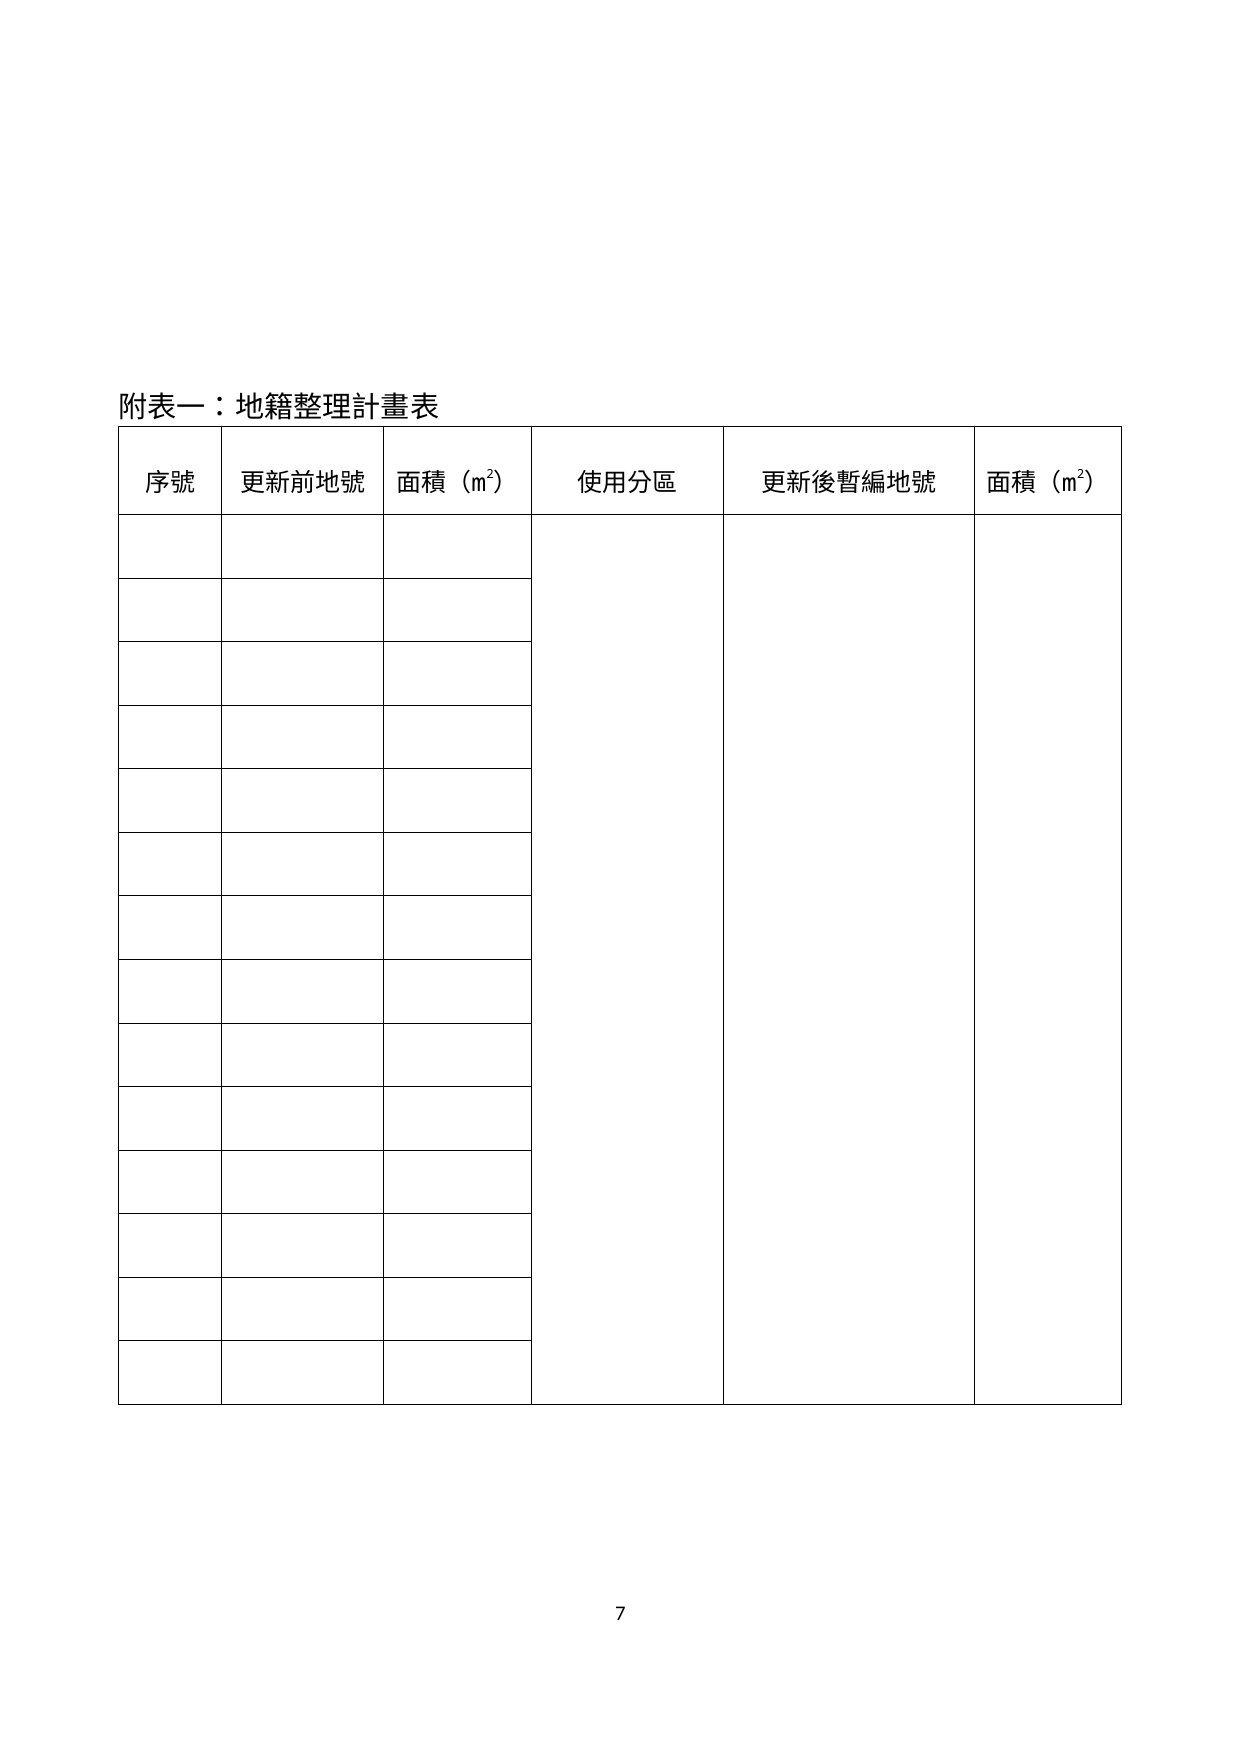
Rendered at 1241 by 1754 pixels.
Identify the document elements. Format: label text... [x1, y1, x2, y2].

table_cell [384, 896, 531, 959]
table_cell [119, 896, 221, 959]
table_cell [222, 1341, 383, 1404]
table_cell [119, 515, 221, 578]
table_cell [384, 1151, 531, 1213]
table_cell [119, 579, 221, 641]
table_cell [222, 515, 383, 578]
table_cell [384, 1278, 531, 1340]
table_header 更新前地號 [222, 427, 383, 514]
table_cell [384, 706, 531, 768]
table_cell [384, 1214, 531, 1277]
table_header 序號 [119, 427, 221, 514]
table_cell [532, 515, 723, 1404]
table_cell [119, 1087, 221, 1149]
table_cell [222, 579, 383, 641]
table_cell [119, 1278, 221, 1340]
table_cell [222, 642, 383, 705]
table_cell [222, 1278, 383, 1340]
table_cell [384, 1024, 531, 1086]
table_cell [384, 1087, 531, 1149]
table_header 更新後暫編地號 [724, 427, 974, 514]
table_header 使用分區 [532, 427, 723, 514]
table_cell [119, 642, 221, 705]
table_cell [119, 833, 221, 895]
table_cell [119, 1214, 221, 1277]
table_cell [384, 642, 531, 705]
table_cell [222, 706, 383, 768]
table_cell [222, 769, 383, 832]
table_cell [119, 1024, 221, 1086]
table_cell [222, 896, 383, 959]
table_cell [975, 515, 1121, 1404]
table_cell [119, 1341, 221, 1404]
table_header 面積（m2） [384, 427, 531, 514]
table_cell [222, 1151, 383, 1213]
table_cell [384, 769, 531, 832]
text 附表一：地籍整理計畫表 [118, 363, 1122, 426]
table_cell [384, 960, 531, 1022]
table_cell [119, 960, 221, 1022]
table_cell [222, 1024, 383, 1086]
table_cell [384, 1341, 531, 1404]
table_cell [222, 1214, 383, 1277]
table_cell [222, 1087, 383, 1149]
table_cell [384, 833, 531, 895]
table_cell [222, 960, 383, 1022]
table_cell [222, 833, 383, 895]
table_cell [384, 579, 531, 641]
table_cell [119, 769, 221, 832]
table_cell [119, 1151, 221, 1213]
table_header 面積（m2） [975, 427, 1121, 514]
table_cell [724, 515, 974, 1404]
table_cell [119, 706, 221, 768]
table_cell [384, 515, 531, 578]
